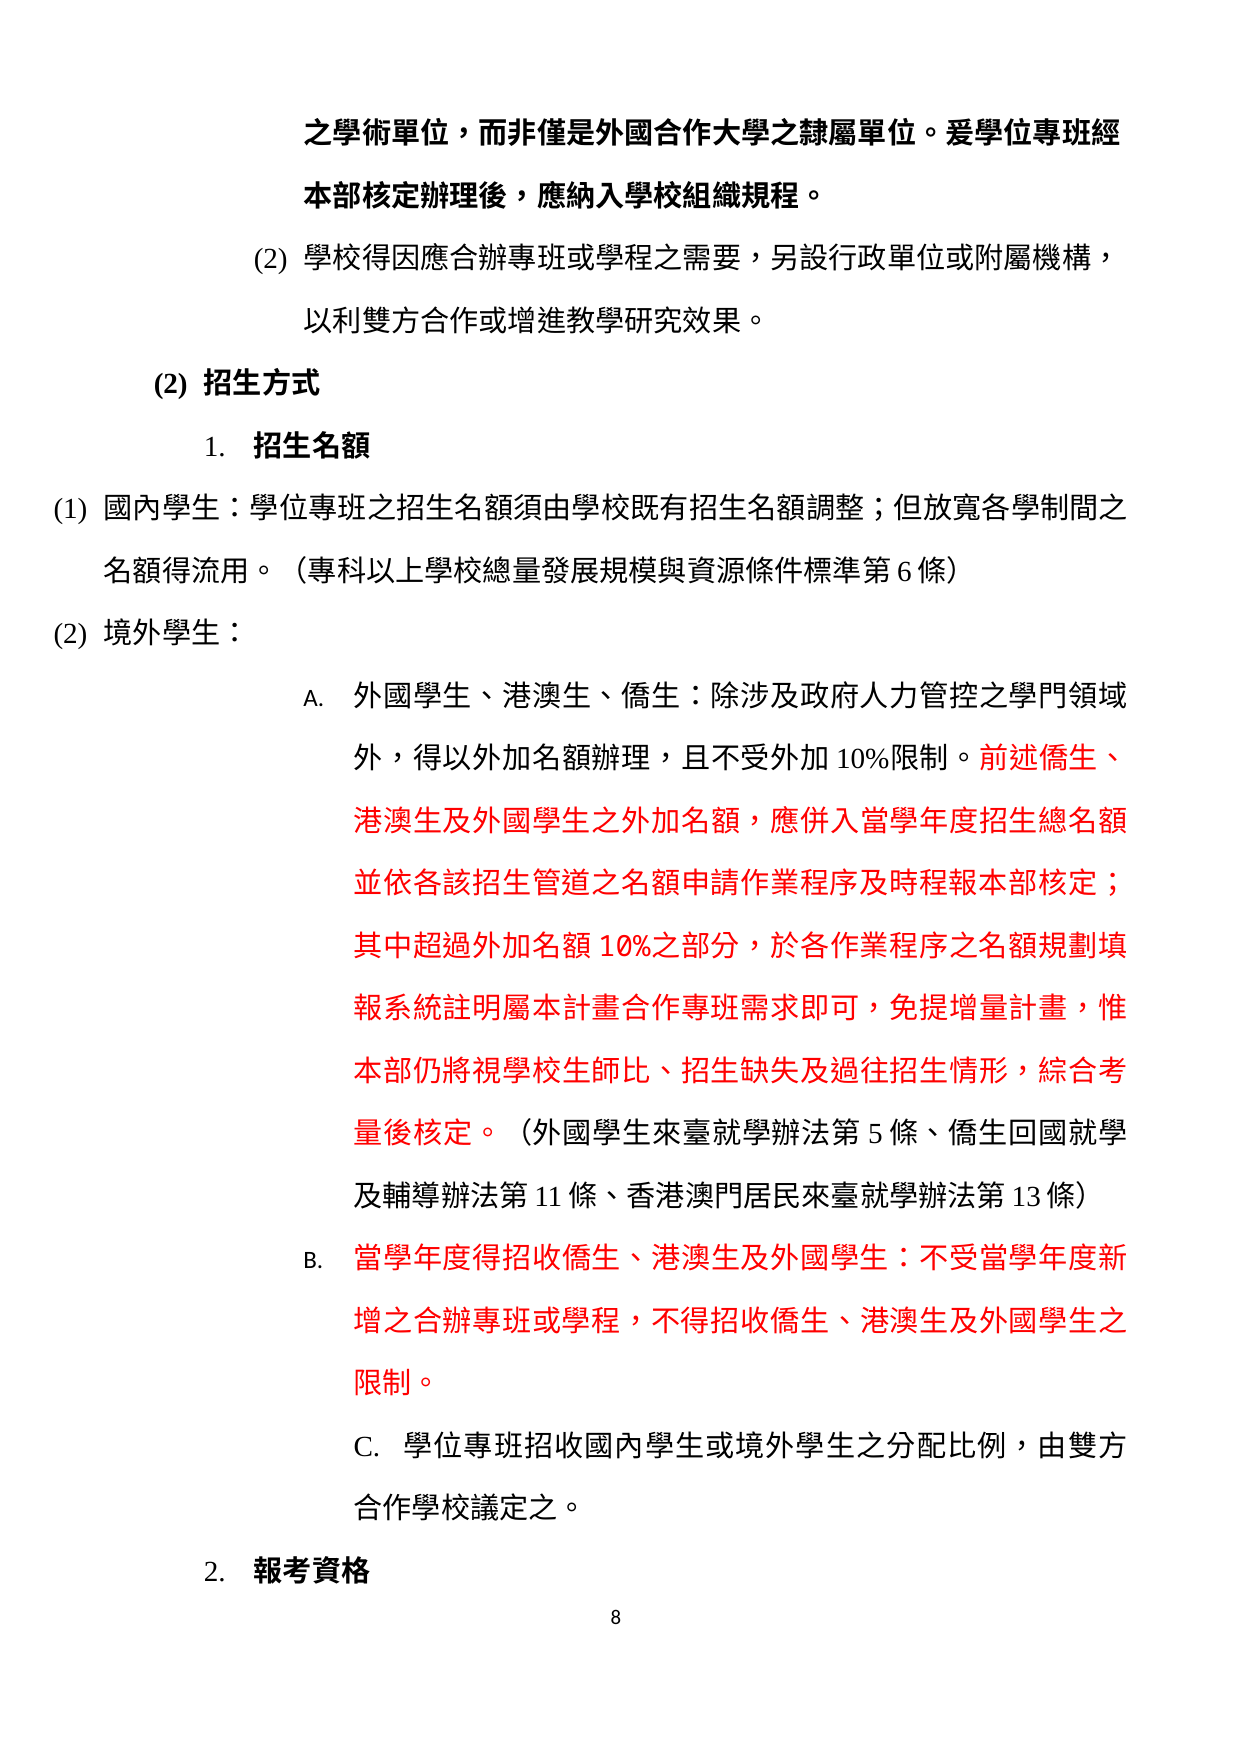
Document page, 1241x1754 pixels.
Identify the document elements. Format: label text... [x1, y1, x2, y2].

list 境外學生： [53, 589, 1128, 652]
list 招生方式 [153, 339, 1128, 402]
list 之學術單位，而非僅是外國合作大學之隸屬單位。爰學位專班經本部核定辦理後，應納入學校組織規程。 [253, 89, 1128, 214]
list 招生名額 [203, 402, 1128, 464]
list 外國學生、港澳生、僑生：除涉及政府人力管控之學門領域外，得以外加名額辦理，且不受外加10%限制。前述僑生、港澳生及外國學生之外加名額，應併入當學年度招生總名額，並依各該招生管道之名額申請作業程序及時程報本部核定；其中超過外加名額10%之部分，於各作業程序之名額規劃填報系統註明屬本計畫合作專班需求即可，免提增量計畫，惟本部仍將視學校生師比、招生缺失及過往招生情形，綜合考量後核定。（外國學生來臺就學辦法第5條、僑生回國就學及輔導辦法第11條、香港澳門居民來臺就學辦法第13條） [303, 652, 1128, 1214]
list 學位專班招收國內學生或境外學生之分配比例，由雙方合作學校議定之。 [353, 1402, 1128, 1527]
list 學校得因應合辦專班或學程之需要，另設行政單位或附屬機構，以利雙方合作或增進教學研究效果。 [253, 214, 1128, 339]
list 國內學生：學位專班之招生名額須由學校既有招生名額調整；但放寬各學制間之名額得流用。（專科以上學校總量發展規模與資源條件標準第6條） [53, 464, 1128, 589]
list 報考資格 [203, 1527, 1128, 1589]
list 當學年度得招收僑生、港澳生及外國學生：不受當學年度新增之合辦專班或學程，不得招收僑生、港澳生及外國學生之限制。 [303, 1214, 1128, 1402]
